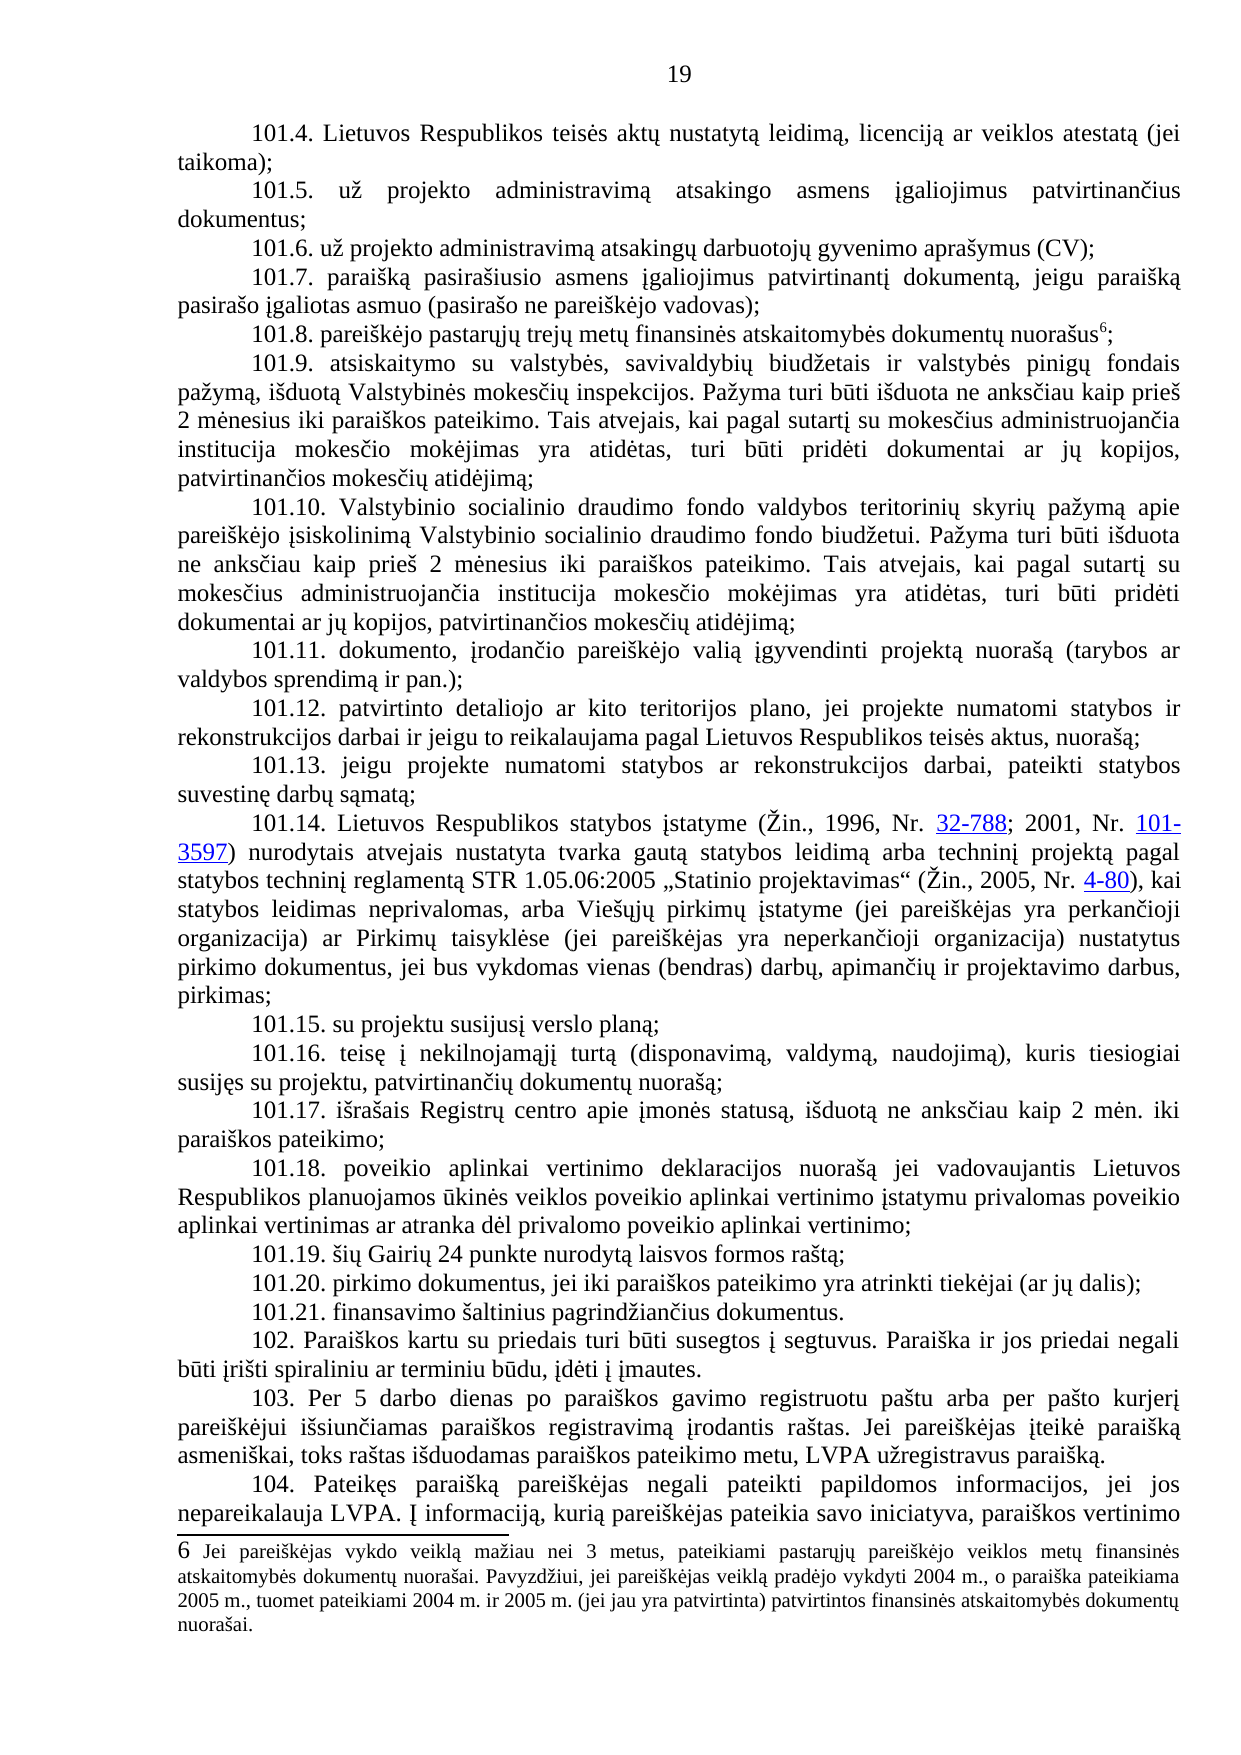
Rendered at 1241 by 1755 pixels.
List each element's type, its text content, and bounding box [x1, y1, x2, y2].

text 104. Pateikęs paraišką pareiškėjas negali pateikti papildomos informacijos, jei jos nepareikalauja LVPA. Į informaciją, kurią pareiškėjas pateikia savo iniciatyva, paraiškos vertinimo [177, 1469, 1181, 1527]
text 101.16. teisę į nekilnojamąjį turtą (disponavimą, valdymą, naudojimą), kuris tiesiogiai susijęs su projektu, patvirtinančių dokumentų nuorašą; [177, 1038, 1181, 1096]
text 101.14. Lietuvos Respublikos statybos įstatyme (Žin., 1996, Nr. 32-788; 2001, Nr. 101-3597) nurodytais atvejais nustatyta tvarka gautą statybos leidimą arba techninį projektą pagal statybos techninį reglamentą STR 1.05.06:2005 „Statinio projektavimas“ (Žin., 2005, Nr. 4-80), kai statybos leidimas neprivalomas, arba Viešųjų pirkimų įstatyme (jei pareiškėjas yra perkančioji organizacija) ar Pirkimų taisyklėse (jei pareiškėjas yra neperkančioji organizacija) nustatytus pirkimo dokumentus, jei bus vykdomas vienas (bendras) darbų, apimančių ir projektavimo darbus, pirkimas; [177, 808, 1181, 1009]
text 103. Per 5 darbo dienas po paraiškos gavimo registruotu paštu arba per pašto kurjerį pareiškėjui išsiunčiamas paraiškos registravimą įrodantis raštas. Jei pareiškėjas įteikė paraišką asmeniškai, toks raštas išduodamas paraiškos pateikimo metu, LVPA užregistravus paraišką. [177, 1383, 1181, 1469]
text 102. Paraiškos kartu su priedais turi būti susegtos į segtuvus. Paraiška ir jos priedai negali būti įrišti spiraliniu ar terminiu būdu, įdėti į įmautes. [177, 1326, 1181, 1383]
text 101.21. finansavimo šaltinius pagrindžiančius dokumentus. [177, 1297, 1181, 1326]
text 101.6. už projekto administravimą atsakingų darbuotojų gyvenimo aprašymus (CV); [177, 233, 1181, 262]
text 101.9. atsiskaitymo su valstybės, savivaldybių biudžetais ir valstybės pinigų fondais pažymą, išduotą Valstybinės mokesčių inspekcijos. Pažyma turi būti išduota ne anksčiau kaip prieš 2 mėnesius iki paraiškos pateikimo. Tais atvejais, kai pagal sutartį su mokesčius administruojančia institucija mokesčio mokėjimas yra atidėtas, turi būti pridėti dokumentai ar jų kopijos, patvirtinančios mokesčių atidėjimą; [177, 348, 1181, 492]
text 101.12. patvirtinto detaliojo ar kito teritorijos plano, jei projekte numatomi statybos ir rekonstrukcijos darbai ir jeigu to reikalaujama pagal Lietuvos Respublikos teisės aktus, nuorašą; [177, 693, 1181, 751]
text 101.11. dokumento, įrodančio pareiškėjo valią įgyvendinti projektą nuorašą (tarybos ar valdybos sprendimą ir pan.); [177, 636, 1181, 693]
text 101.15. su projektu susijusį verslo planą; [177, 1009, 1181, 1038]
text 101.5. už projekto administravimą atsakingo asmens įgaliojimus patvirtinančius dokumentus; [177, 176, 1181, 233]
text Jei pareiškėjas vykdo veiklą mažiau nei 3 metus, pateikiami pastarųjų pareiškėjo veiklos metų finansinės atskaitomybės dokumentų nuorašai. Pavyzdžiui, jei pareiškėjas veiklą pradėjo vykdyti 2004 m., o paraiška pateikiama 2005 m., tuomet pateikiami 2004 m. ir 2005 m. (jei jau yra patvirtinta) patvirtintos finansinės atskaitomybės dokumentų nuorašai. [177, 1535, 1181, 1636]
text 101.17. išrašais Registrų centro apie įmonės statusą, išduotą ne anksčiau kaip 2 mėn. iki paraiškos pateikimo; [177, 1096, 1181, 1153]
text 101.18. poveikio aplinkai vertinimo deklaracijos nuorašą jei vadovaujantis Lietuvos Respublikos planuojamos ūkinės veiklos poveikio aplinkai vertinimo įstatymu privalomas poveikio aplinkai vertinimas ar atranka dėl privalomo poveikio aplinkai vertinimo; [177, 1153, 1181, 1239]
text 101.7. paraišką pasirašiusio asmens įgaliojimus patvirtinantį dokumentą, jeigu paraišką pasirašo įgaliotas asmuo (pasirašo ne pareiškėjo vadovas); [177, 262, 1181, 319]
text 101.19. šių Gairių 24 punkte nurodytą laisvos formos raštą; [177, 1239, 1181, 1268]
text 101.8. pareiškėjo pastarųjų trejų metų finansinės atskaitomybės dokumentų nuorašus; [177, 319, 1181, 348]
text 101.10. Valstybinio socialinio draudimo fondo valdybos teritorinių skyrių pažymą apie pareiškėjo įsiskolinimą Valstybinio socialinio draudimo fondo biudžetui. Pažyma turi būti išduota ne anksčiau kaip prieš 2 mėnesius iki paraiškos pateikimo. Tais atvejais, kai pagal sutartį su mokesčius administruojančia institucija mokesčio mokėjimas yra atidėtas, turi būti pridėti dokumentai ar jų kopijos, patvirtinančios mokesčių atidėjimą; [177, 492, 1181, 636]
text 101.20. pirkimo dokumentus, jei iki paraiškos pateikimo yra atrinkti tiekėjai (ar jų dalis); [177, 1268, 1181, 1297]
text 101.13. jeigu projekte numatomi statybos ar rekonstrukcijos darbai, pateikti statybos suvestinę darbų sąmatą; [177, 751, 1181, 808]
text 101.4. Lietuvos Respublikos teisės aktų nustatytą leidimą, licenciją ar veiklos atestatą (jei taikoma); [177, 118, 1181, 176]
